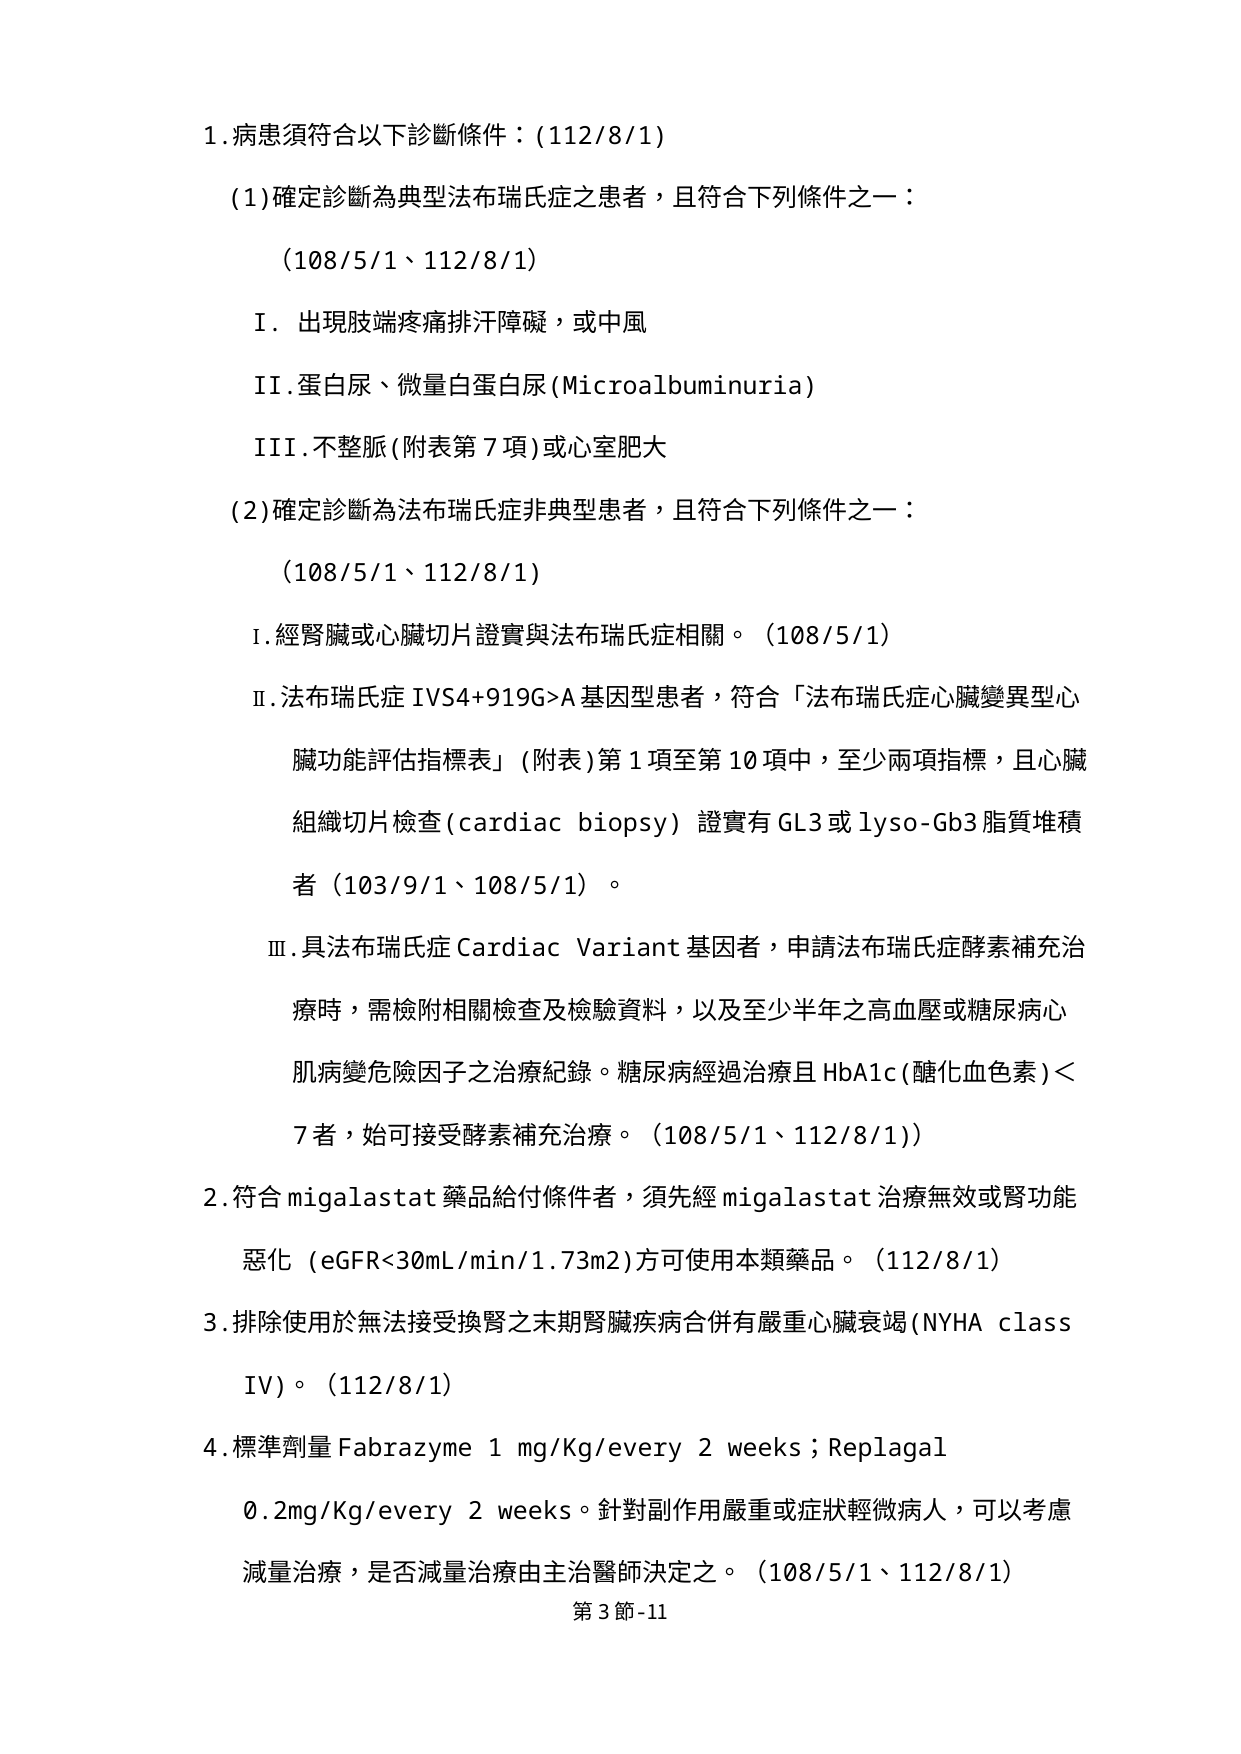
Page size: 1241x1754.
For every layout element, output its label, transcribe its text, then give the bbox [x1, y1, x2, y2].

text 1.病患須符合以下診斷條件：(112/8/1) [202, 92, 1092, 154]
text 2.符合migalastat藥品給付條件者，須先經migalastat治療無效或腎功能惡化 (eGFR<30mL/min/1.73m2)方可使用本類藥品。（112/8/1） [202, 1154, 1092, 1279]
text Ⅰ.經腎臟或心臟切片證實與法布瑞氏症相關。（108/5/1） [252, 592, 1092, 654]
text (2)確定診斷為法布瑞氏症非典型患者，且符合下列條件之一：（108/5/1、112/8/1) [227, 467, 1092, 592]
text Ⅲ.具法布瑞氏症Cardiac Variant基因者，申請法布瑞氏症酵素補充治療時，需檢附相關檢查及檢驗資料，以及至少半年之高血壓或糖尿病心肌病變危險因子之治療紀錄。糖尿病經過治療且HbA1c(醣化血色素)＜7者，始可接受酵素補充治療。（108/5/1、112/8/1)） [252, 904, 1092, 1154]
text II.蛋白尿、微量白蛋白尿(Microalbuminuria) [252, 342, 1092, 404]
text I. 出現肢端疼痛排汗障礙，或中風 [252, 279, 1092, 342]
text (1)確定診斷為典型法布瑞氏症之患者，且符合下列條件之一：（108/5/1、112/8/1） [227, 154, 1092, 279]
text 3.排除使用於無法接受換腎之末期腎臟疾病合併有嚴重心臟衰竭(NYHA class IV)。（112/8/1） [202, 1279, 1092, 1404]
text 4.標準劑量Fabrazyme 1 mg/Kg/every 2 weeks；Replagal 0.2mg/Kg/every 2 weeks。針對副作用嚴重或症狀輕微病人，可以考慮減量治療，是否減量治療由主治醫師決定之。（108/5/1、112/8/1） [202, 1404, 1092, 1592]
text III.不整脈(附表第7項)或心室肥大 [252, 404, 1092, 467]
text Ⅱ.法布瑞氏症IVS4+919G>A基因型患者，符合「法布瑞氏症心臟變異型心臟功能評估指標表」(附表)第1項至第10項中，至少兩項指標，且心臟組織切片檢查(cardiac biopsy) 證實有GL3或lyso-Gb3脂質堆積者（103/9/1、108/5/1）。 [252, 654, 1092, 904]
